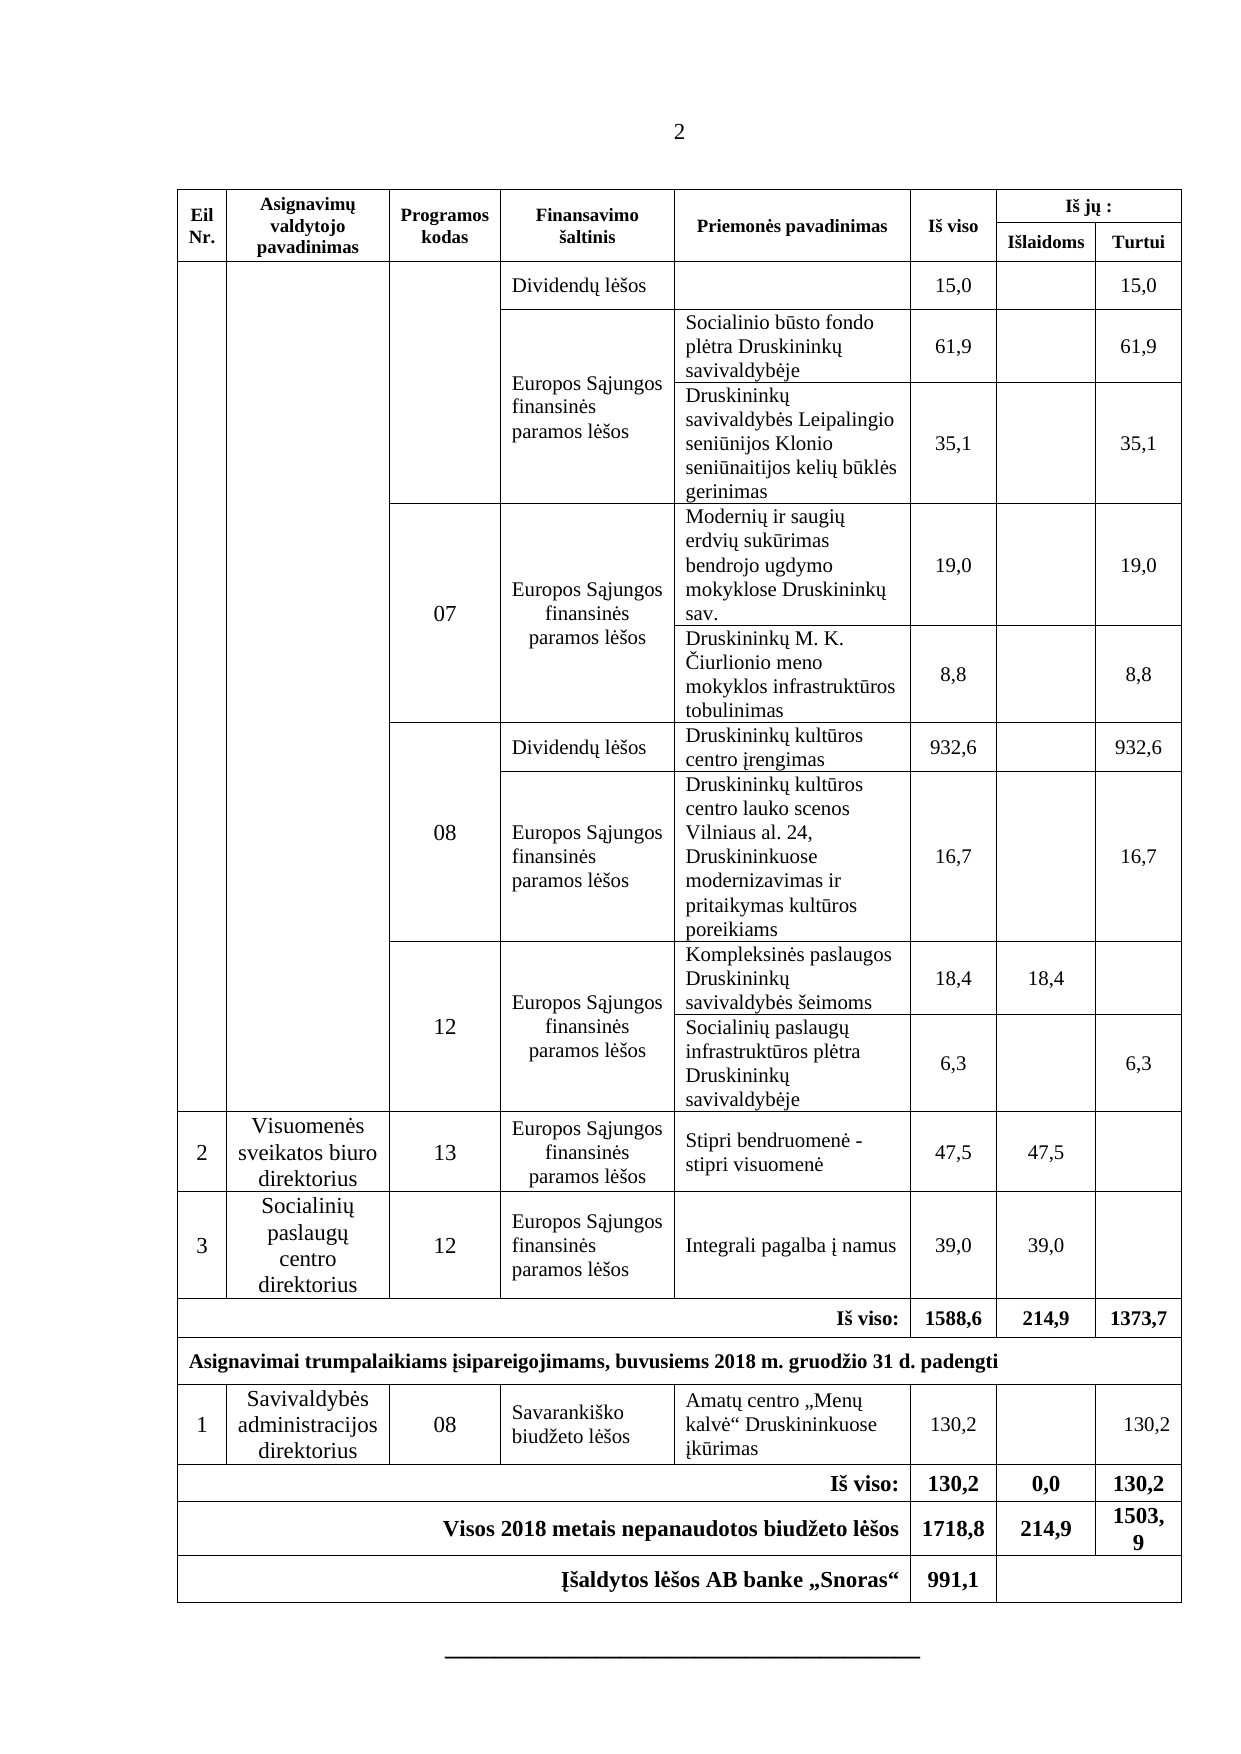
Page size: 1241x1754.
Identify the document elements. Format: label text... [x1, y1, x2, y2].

table_cell Socialinių paslaugų infrastruktūros plėtra Druskininkų savivaldybėje [675, 1015, 910, 1111]
table_cell [997, 383, 1095, 503]
table_cell Iš viso: [178, 1299, 910, 1337]
table_cell Europos Sąjungos finansinės paramos lėšos [501, 310, 674, 503]
table_cell Turtui [1096, 223, 1181, 261]
table_cell Stipri bendruomenė - stipri visuomenė [675, 1112, 910, 1191]
table_cell [997, 723, 1095, 771]
table_cell Druskininkų M. K. Čiurlionio meno mokyklos infrastruktūros tobulinimas [675, 626, 910, 722]
table_cell 214,9 [997, 1299, 1095, 1337]
table_cell [227, 262, 389, 1111]
table_cell Visuomenės sveikatos biuro direktorius [227, 1112, 389, 1191]
table_cell 6,3 [1096, 1015, 1181, 1111]
table_cell 16,7 [911, 772, 996, 941]
table_cell [1096, 1192, 1181, 1298]
table_cell 07 [390, 504, 500, 722]
table_cell Druskininkų savivaldybės Leipalingio seniūnijos Klonio seniūnaitijos kelių būklės gerinimas [675, 383, 910, 503]
table_cell Asignavimai trumpalaikiams įsipareigojimams, buvusiems 2018 m. gruodžio 31 d. padengti [178, 1338, 1181, 1384]
table_cell 16,7 [1096, 772, 1181, 941]
table_cell 12 [390, 942, 500, 1111]
table_cell 0,0 [997, 1465, 1095, 1501]
table_cell [1096, 942, 1181, 1014]
table_header Asignavimų valdytojo pavadinimas [227, 190, 389, 261]
table_cell 47,5 [911, 1112, 996, 1191]
table_cell Įšaldytos lėšos AB banke „Snoras“ [178, 1556, 910, 1602]
table_cell Kompleksinės paslaugos Druskininkų savivaldybės šeimoms [675, 942, 910, 1014]
table_cell Europos Sąjungos finansinės paramos lėšos [501, 772, 674, 941]
table_cell [178, 262, 226, 1111]
table_cell Modernių ir saugių erdvių sukūrimas bendrojo ugdymo mokyklose Druskininkų sav. [675, 504, 910, 625]
table_cell 3 [178, 1192, 226, 1298]
table_cell 130,2 [911, 1385, 996, 1464]
table_cell [1096, 1112, 1181, 1191]
table_cell 61,9 [1096, 310, 1181, 382]
table_cell 1 [178, 1385, 226, 1464]
table_cell Integrali pagalba į namus [675, 1192, 910, 1298]
table_cell 35,1 [911, 383, 996, 503]
table_cell Savivaldybės administracijos direktorius [227, 1385, 389, 1464]
table_cell 214,9 [997, 1502, 1095, 1555]
table_cell Dividendų lėšos [501, 262, 674, 309]
table_cell 47,5 [997, 1112, 1095, 1191]
table_cell 15,0 [911, 262, 996, 309]
table_cell Europos Sąjungos finansinės paramos lėšos [501, 942, 674, 1111]
table_cell Išlaidoms [997, 223, 1095, 261]
table_cell 39,0 [911, 1192, 996, 1298]
table_cell 19,0 [1096, 504, 1181, 625]
table_cell 991,1 [911, 1556, 996, 1602]
table_cell Iš viso: [178, 1465, 910, 1501]
table_cell 8,8 [911, 626, 996, 722]
table_cell 15,0 [1096, 262, 1181, 309]
table_header Iš viso [911, 190, 996, 261]
table_cell 08 [390, 723, 500, 941]
table_cell Dividendų lėšos [501, 723, 674, 771]
table_cell [997, 262, 1095, 309]
table_cell 8,8 [1096, 626, 1181, 722]
table_cell Socialinių paslaugų centro direktorius [227, 1192, 389, 1298]
table_cell Europos Sąjungos finansinės paramos lėšos [501, 504, 674, 722]
table_cell 61,9 [911, 310, 996, 382]
table_cell 13 [390, 1112, 500, 1191]
table_cell 2 [178, 1112, 226, 1191]
table_cell Druskininkų kultūros centro įrengimas [675, 723, 910, 771]
table_cell [675, 262, 910, 309]
table_cell 130,2 [1096, 1465, 1181, 1501]
table_cell Druskininkų kultūros centro lauko scenos Vilniaus al. 24, Druskininkuose modernizavimas ir pritaikymas kultūros poreikiams [675, 772, 910, 941]
table_cell 1588,6 [911, 1299, 996, 1337]
table_header Programos kodas [390, 190, 500, 261]
table_header Priemonės pavadinimas [675, 190, 910, 261]
table_cell [997, 1015, 1095, 1111]
table_cell 18,4 [997, 942, 1095, 1014]
table_cell 130,2 [911, 1465, 996, 1501]
table_cell 6,3 [911, 1015, 996, 1111]
table_cell Socialinio būsto fondo plėtra Druskininkų savivaldybėje [675, 310, 910, 382]
table_cell 08 [390, 1385, 500, 1464]
table_cell 39,0 [997, 1192, 1095, 1298]
table_cell Visos 2018 metais nepanaudotos biudžeto lėšos [178, 1502, 910, 1555]
table_cell [997, 310, 1095, 382]
table_cell Amatų centro „Menų kalvė“ Druskininkuose įkūrimas [675, 1385, 910, 1464]
table_cell 19,0 [911, 504, 996, 625]
table_cell 130,2 [1096, 1385, 1181, 1464]
table_header Finansavimo šaltinis [501, 190, 674, 261]
table_cell 12 [390, 1192, 500, 1298]
table_cell [997, 1556, 1181, 1602]
text ______________________________________ [177, 1632, 1181, 1660]
table_cell Europos Sąjungos finansinės paramos lėšos [501, 1112, 674, 1191]
table_cell [997, 772, 1095, 941]
table_cell 35,1 [1096, 383, 1181, 503]
table_cell 932,6 [1096, 723, 1181, 771]
table_cell 1503,9 [1096, 1502, 1181, 1555]
table_cell [997, 626, 1095, 722]
table_cell 1373,7 [1096, 1299, 1181, 1337]
table_header Eil Nr. [178, 190, 226, 261]
table_cell Europos Sąjungos finansinės paramos lėšos [501, 1192, 674, 1298]
table_cell 932,6 [911, 723, 996, 771]
table_cell [997, 1385, 1095, 1464]
table_header Iš jų : [997, 190, 1181, 222]
table_cell [390, 262, 500, 503]
table_cell 18,4 [911, 942, 996, 1014]
table_cell Savarankiško biudžeto lėšos [501, 1385, 674, 1464]
table_cell [997, 504, 1095, 625]
table_cell 1718,8 [911, 1502, 996, 1555]
